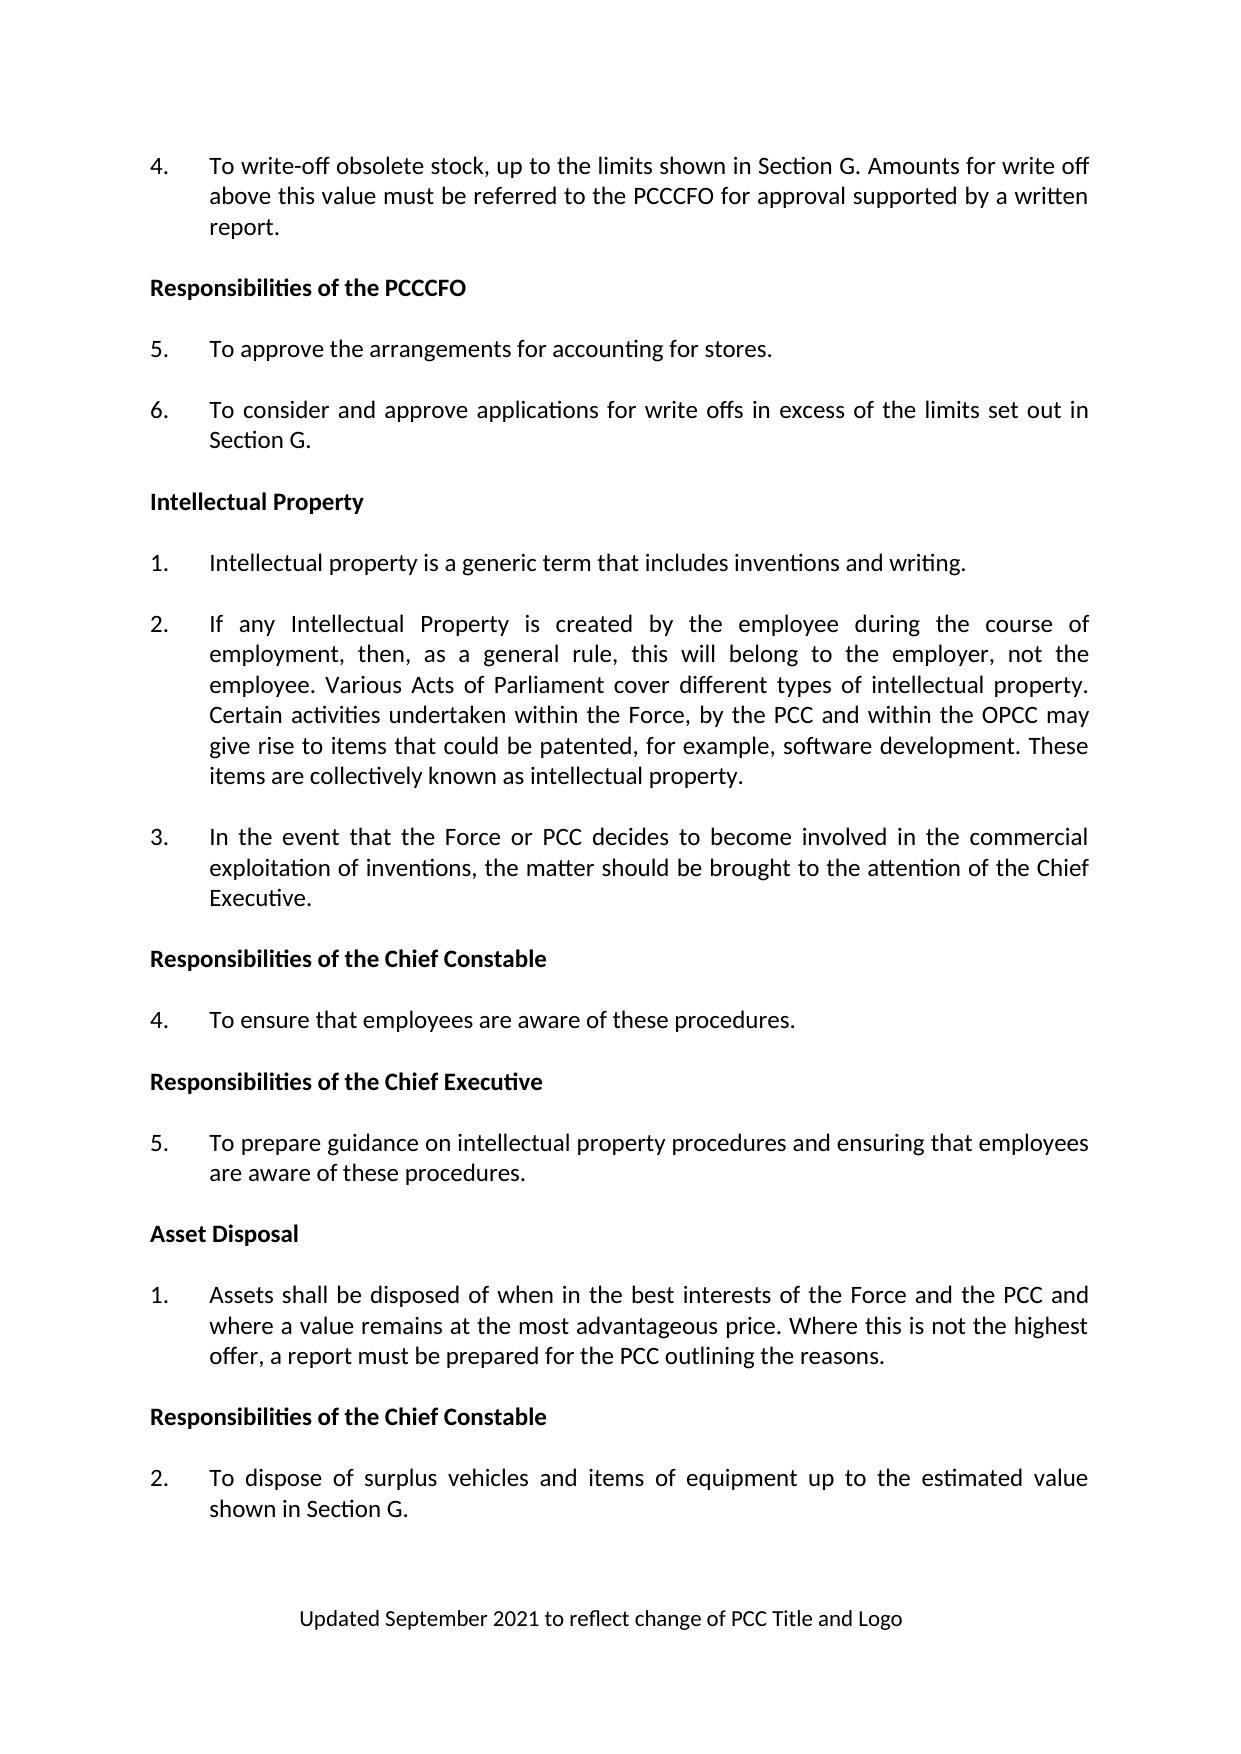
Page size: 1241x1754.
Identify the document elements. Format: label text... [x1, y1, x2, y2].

list To dispose of surplus vehicles and items of equipment up to the estimated value shown in Section G. [150, 1462, 1090, 1523]
subtitle Responsibilities of the Chief Executive [150, 1066, 1090, 1096]
list To ensure that employees are aware of these procedures. [150, 1004, 1090, 1035]
list To approve the arrangements for accounting for stores. [150, 333, 1090, 364]
list In the event that the Force or PCC decides to become involved in the commercial exploitation of inventions, the matter should be brought to the attention of the Chief Executive. [150, 821, 1090, 913]
subtitle Intellectual Property [150, 486, 1090, 516]
subtitle Responsibilities of the PCCCFO [150, 272, 1090, 303]
list Intellectual property is a generic term that includes inventions and writing. [150, 547, 1090, 577]
list To prepare guidance on intellectual property procedures and ensuring that employees are aware of these procedures. [150, 1127, 1090, 1188]
list To consider and approve applications for write offs in excess of the limits set out in Section G. [150, 394, 1090, 455]
list If any Intellectual Property is created by the employee during the course of employment, then, as a general rule, this will belong to the employer, not the employee. Various Acts of Parliament cover different types of intellectual property. Certain activities undertaken within the Force, by the PCC and within the OPCC may give rise to items that could be patented, for example, software development. These items are collectively known as intellectual property. [150, 608, 1090, 791]
subtitle Asset Disposal [150, 1218, 1090, 1249]
list Assets shall be disposed of when in the best interests of the Force and the PCC and where a value remains at the most advantageous price. Where this is not the highest offer, a report must be prepared for the PCC outlining the reasons. [150, 1279, 1090, 1371]
subtitle Responsibilities of the Chief Constable [150, 943, 1090, 974]
list To write-off obsolete stock, up to the limits shown in Section G. Amounts for write off above this value must be referred to the PCCCFO for approval supported by a written report. [150, 150, 1090, 242]
subtitle Responsibilities of the Chief Constable [150, 1401, 1090, 1432]
